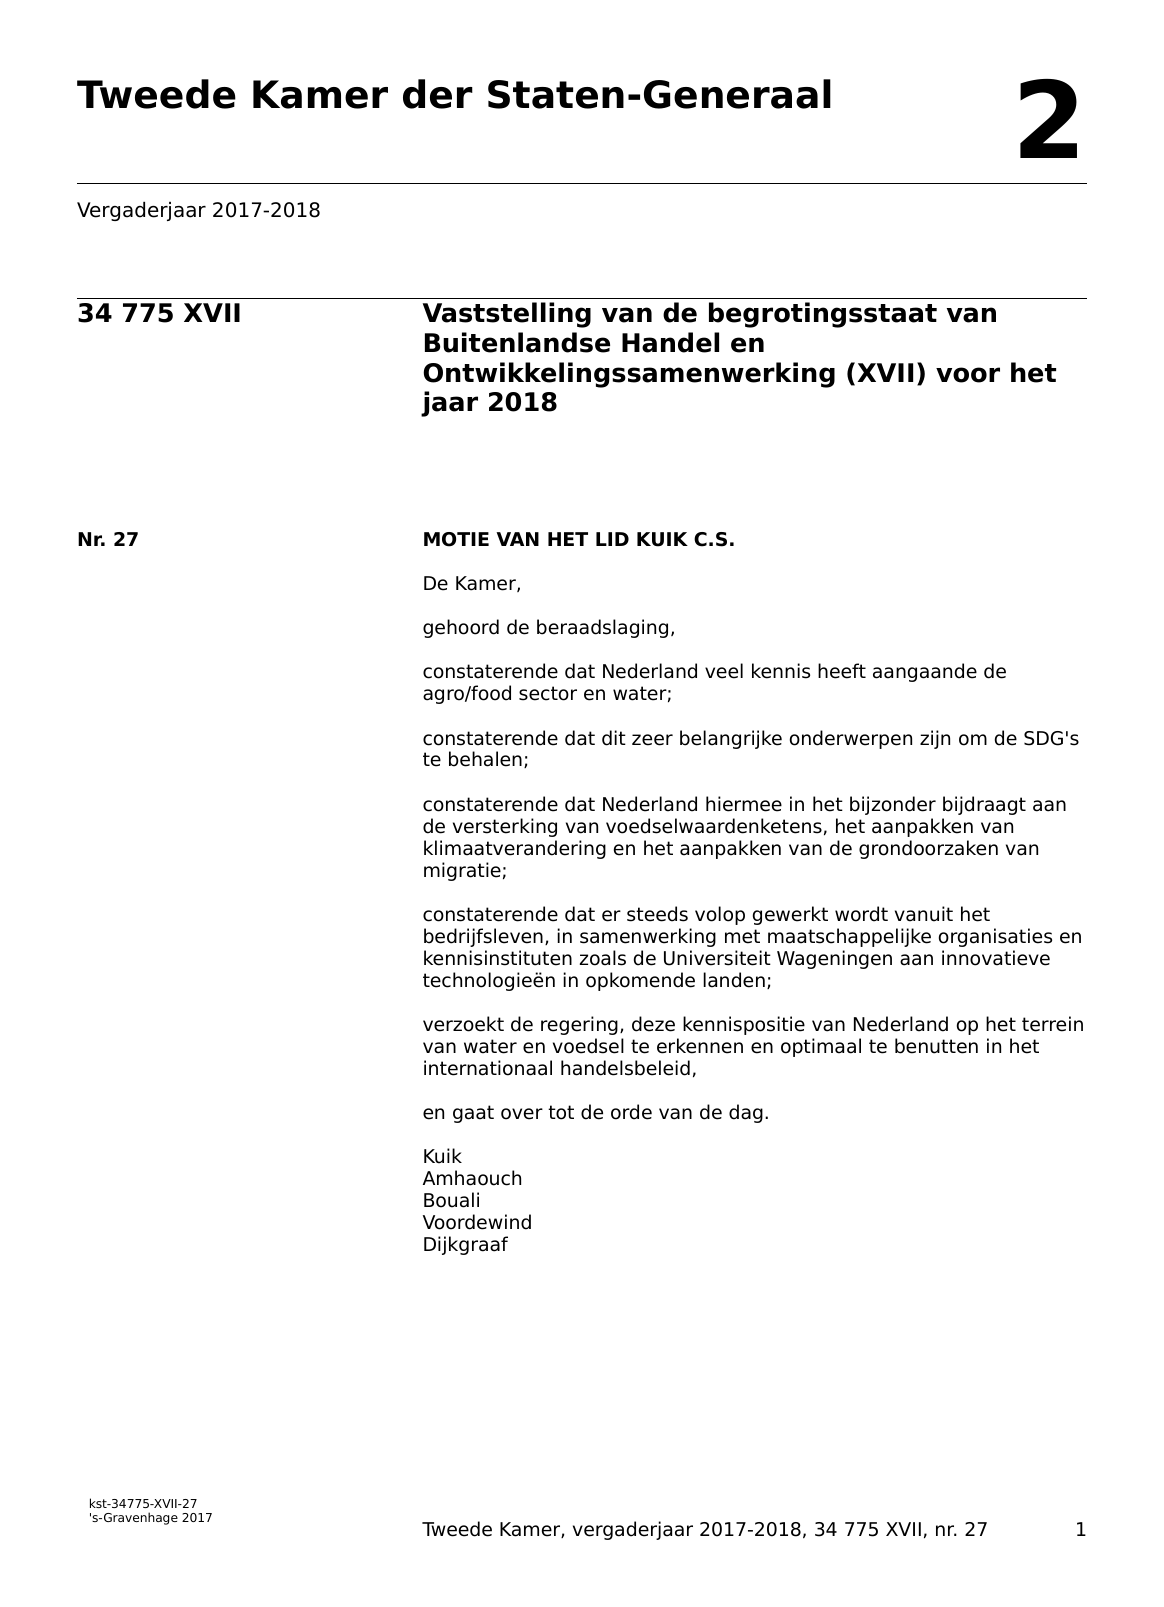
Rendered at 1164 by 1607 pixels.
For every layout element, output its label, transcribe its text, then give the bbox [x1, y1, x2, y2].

subtitle Nr. 27 MOTIE VAN HET LID KUIK C.S. [77, 529, 1087, 551]
text Amhaouch [422, 1168, 1087, 1190]
text constaterende dat Nederland hiermee in het bijzonder bijdraagt aan de versterking van voedselwaardenketens, het aanpakken van klimaatverandering en het aanpakken van de grondoorzaken van migratie; [422, 793, 1087, 881]
table_cell Vergaderjaar 2017-2018 [77, 184, 1087, 298]
table_header 2 [886, 59, 1087, 183]
text constaterende dat dit zeer belangrijke onderwerpen zijn om de SDG's te behalen; [422, 727, 1087, 771]
text Bouali [422, 1190, 1087, 1212]
text kst-34775-XVII-27 [88, 1497, 323, 1511]
text 's-Gravenhage 2017 [88, 1511, 323, 1525]
text Dijkgraaf [422, 1234, 1087, 1256]
text De Kamer, [422, 573, 1087, 595]
text constaterende dat er steeds volop gewerkt wordt vanuit het bedrijfsleven, in samenwerking met maatschappelijke organisaties en kennisinstituten zoals de Universiteit Wageningen aan innovatieve technologieën in opkomende landen; [422, 904, 1087, 992]
table_header Tweede Kamer der Staten-Generaal [77, 59, 886, 183]
text gehoord de beraadslaging, [422, 617, 1087, 639]
text en gaat over tot de orde van de dag. [422, 1102, 1087, 1124]
text constaterende dat Nederland veel kennis heeft aangaande de agro/food sector en water; [422, 661, 1087, 705]
subtitle 34 775 XVII Vaststelling van de begrotingsstaat van Buitenlandse Handel en Ontwikkelingssamenwerking (XVII) voor het jaar 2018 [77, 299, 1087, 418]
text Voordewind [422, 1212, 1087, 1234]
text Kuik [422, 1146, 1087, 1168]
text verzoekt de regering, deze kennispositie van Nederland op het terrein van water en voedsel te erkennen en optimaal te benutten in het internationaal handelsbeleid, [422, 1014, 1087, 1080]
